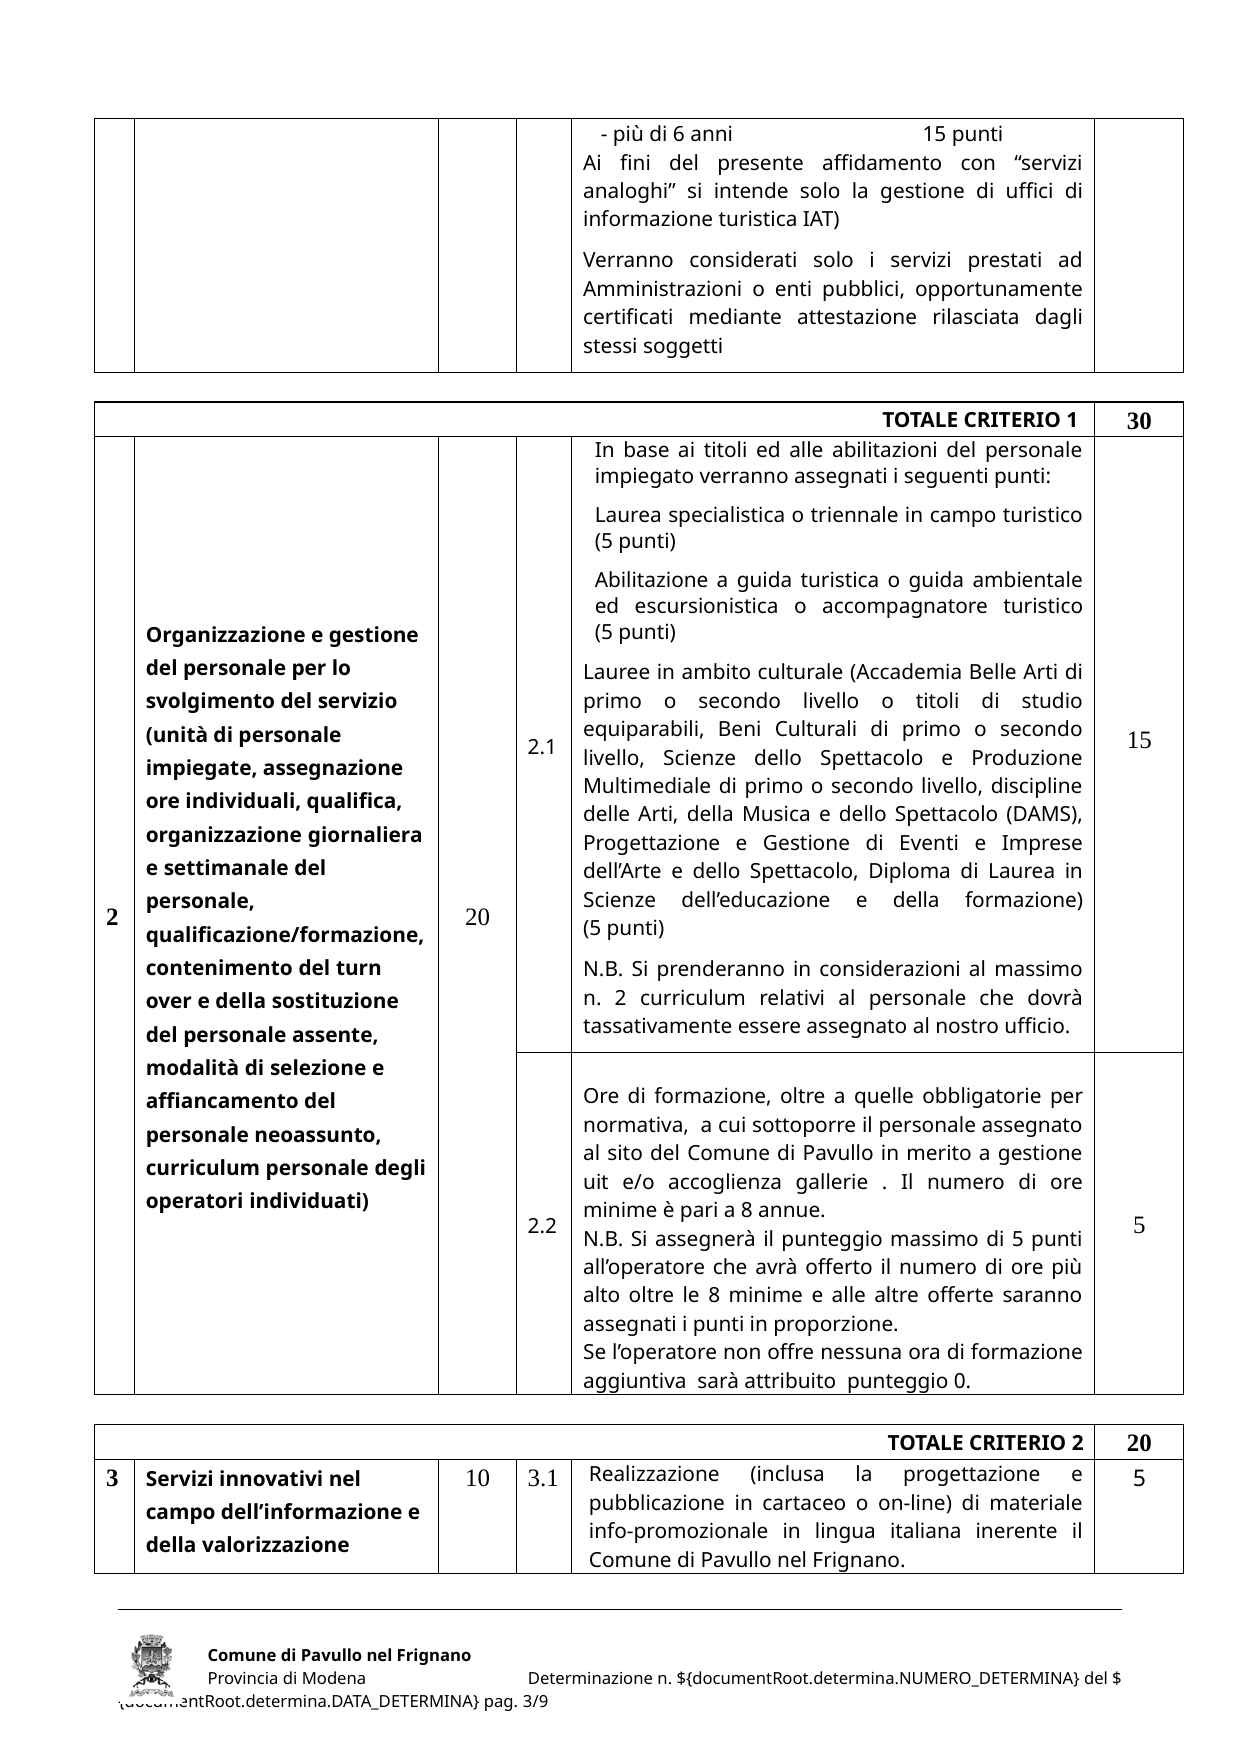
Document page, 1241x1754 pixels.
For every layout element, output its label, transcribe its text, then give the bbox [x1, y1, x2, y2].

table_cell 3.1 [517, 1460, 571, 1573]
table_cell [95, 119, 134, 372]
picture [120, 1631, 183, 1704]
table_cell 5 [1095, 1460, 1183, 1573]
table_cell 10 [439, 1460, 516, 1573]
table_cell Organizzazione e gestione del personale per lo svolgimento del servizio (unità di personale impiegate, assegnazione ore individuali, qualifica, organizzazione giornaliera e settimanale del personale, qualificazione/formazione, contenimento del turn over e della sostituzione del personale assente, modalità di selezione e affiancamento del personale neoassunto, curriculum personale degli operatori individuati) [135, 437, 438, 1394]
table_cell 20 [439, 437, 516, 1394]
table_cell [517, 119, 571, 372]
table_cell [135, 119, 438, 372]
table_cell - più di 6 anni 15 punti Ai fini del presente affidamento con “servizi analoghi” si intende solo la gestione di uffici di informazione turistica IAT) Verranno considerati solo i servizi prestati ad Amministrazioni o enti pubblici, opportunamente certificati mediante attestazione rilasciata dagli stessi soggetti [572, 119, 1094, 372]
table_header TOTALE CRITERIO 1 [95, 403, 1094, 436]
table_header 30 [1095, 403, 1183, 436]
table_cell 2.1 [517, 437, 571, 1052]
table_cell Ore di formazione, oltre a quelle obbligatorie per normativa, a cui sottoporre il personale assegnato al sito del Comune di Pavullo in merito a gestione uit e/o accoglienza gallerie . Il numero di ore minime è pari a 8 annue. N.B. Si assegnerà il punteggio massimo di 5 punti all’operatore che avrà offerto il numero di ore più alto oltre le 8 minime e alle altre offerte saranno assegnati i punti in proporzione. Se l’operatore non offre nessuna ora di formazione aggiuntiva sarà attribuito punteggio 0. [572, 1053, 1094, 1394]
table_cell 3 [95, 1460, 134, 1573]
table_cell [439, 119, 516, 372]
table_cell 2.2 [517, 1053, 571, 1394]
table_header TOTALE CRITERIO 2 [95, 1425, 1094, 1458]
table_cell 2 [95, 437, 134, 1394]
table_cell [1095, 119, 1183, 372]
table_cell 15 [1095, 437, 1183, 1052]
table_cell Servizi innovativi nel campo dell’informazione e della valorizzazione [135, 1460, 438, 1573]
table_cell Realizzazione (inclusa la progettazione e pubblicazione in cartaceo o on-line) di materiale info-promozionale in lingua italiana inerente il Comune di Pavullo nel Frignano. [572, 1460, 1094, 1573]
table_header 20 [1095, 1425, 1183, 1458]
table_cell In base ai titoli ed alle abilitazioni del personale impiegato verranno assegnati i seguenti punti: Laurea specialistica o triennale in campo turistico (5 punti) Abilitazione a guida turistica o guida ambientale ed escursionistica o accompagnatore turistico (5 punti) Lauree in ambito culturale (Accademia Belle Arti di primo o secondo livello o titoli di studio equiparabili, Beni Culturali di primo o secondo livello, Scienze dello Spettacolo e Produzione Multimediale di primo o secondo livello, discipline delle Arti, della Musica e dello Spettacolo (DAMS), Progettazione e Gestione di Eventi e Imprese dell’Arte e dello Spettacolo, Diploma di Laurea in Scienze dell’educazione e della formazione) (5 punti) N.B. Si prenderanno in considerazioni al massimo n. 2 curriculum relativi al personale che dovrà tassativamente essere assegnato al nostro ufficio. [572, 437, 1094, 1052]
table_cell 5 [1095, 1053, 1183, 1394]
